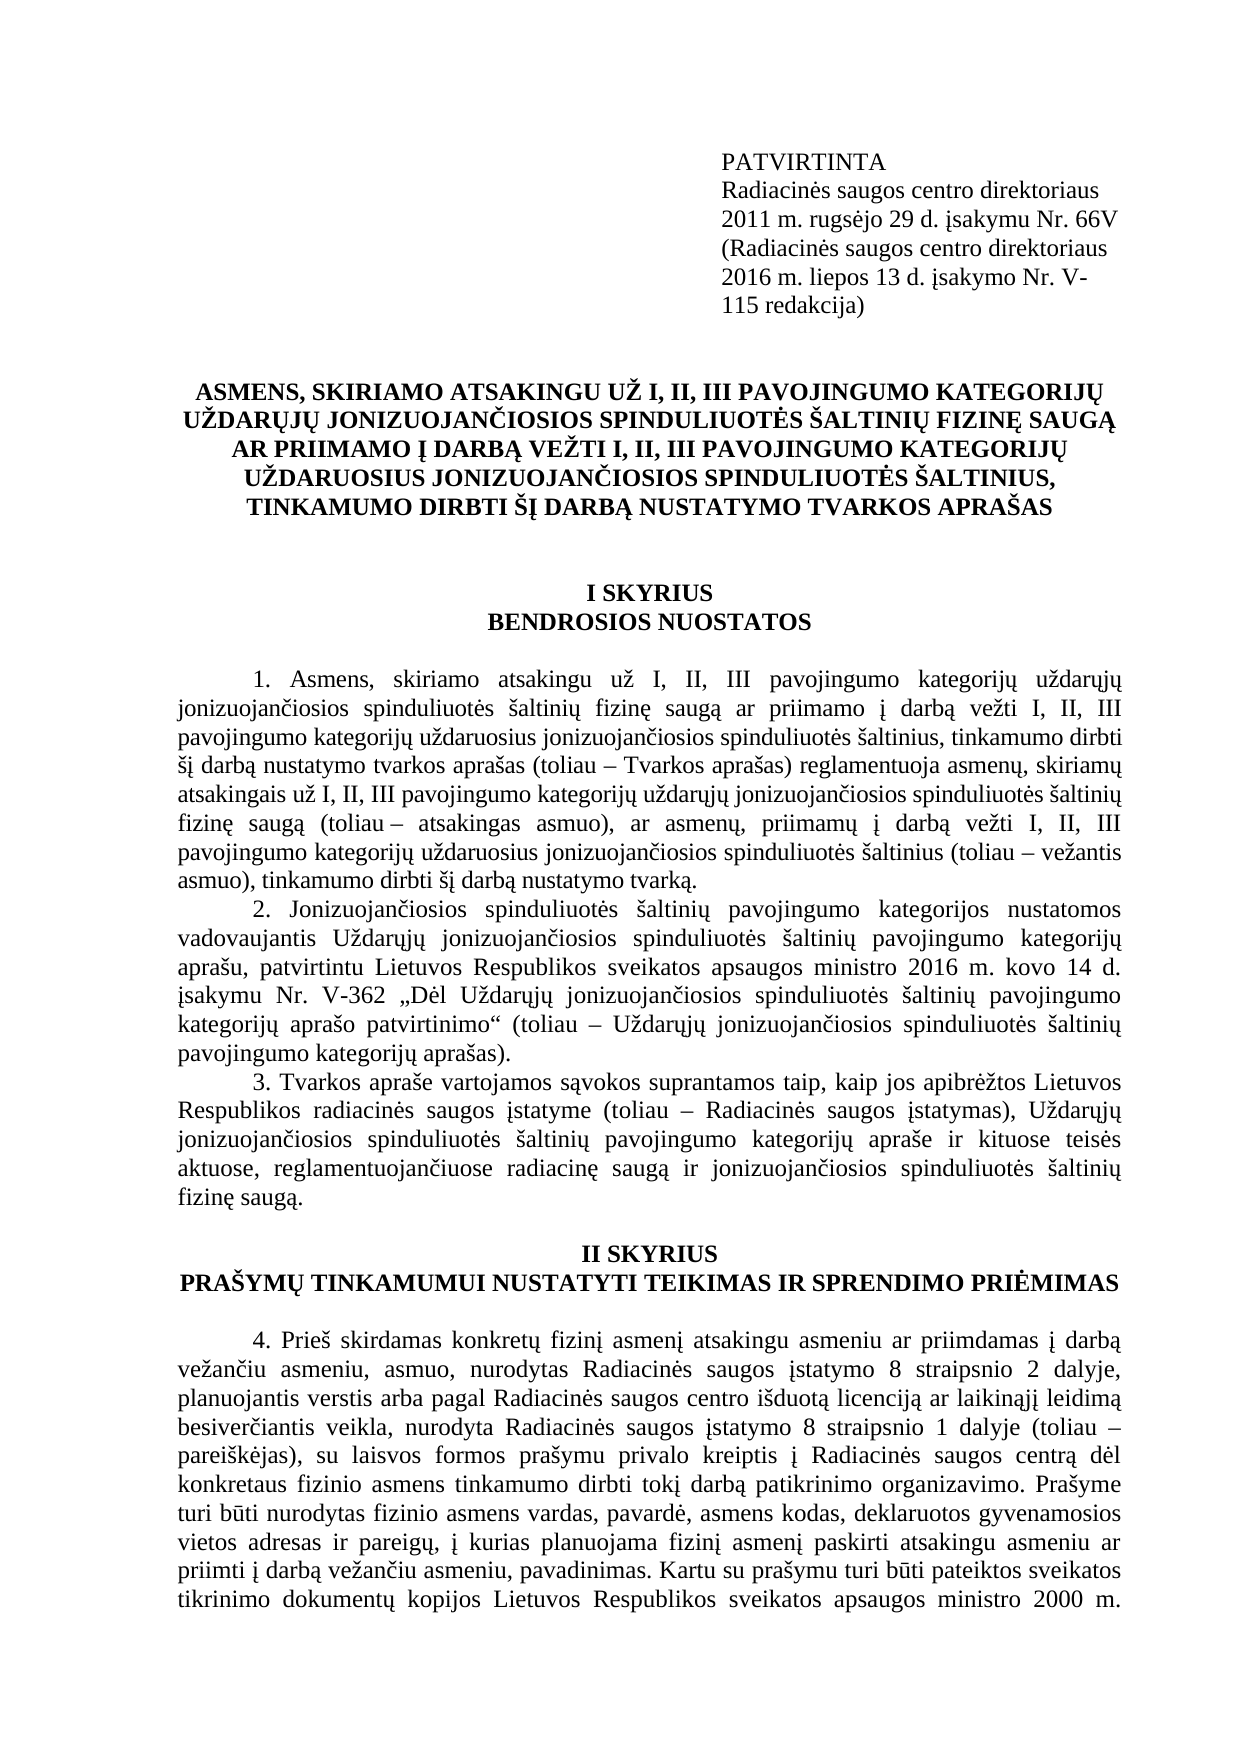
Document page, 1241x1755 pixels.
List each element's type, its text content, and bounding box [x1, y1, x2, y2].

text 2011 m. rugsėjo 29 d. įsakymu Nr. 66V [721, 204, 1122, 233]
text II SKYRIUS [177, 1239, 1122, 1268]
text Asmens, skiriamo atsakingu už i, ii, iii pavojingumo kategorijų uždarųjų jonizuojančiosios spinduliuotės šaltinių fizinę saugą ar priimamo į darbą vežti i, ii, iii pavojingumo kategorijų uždaruosius jonizuojančiosios spinduliuotės šaltinius, tinkamumo DIRBTI ŠĮ DARBĄ nustatymo tVARKOS APRAŠAS [177, 377, 1122, 521]
text Radiacinės saugos centro direktoriaus [721, 176, 1122, 204]
text I SKYRIUS [177, 578, 1122, 607]
text PATVIRTINTA [721, 147, 1122, 176]
text 1. Asmens, skiriamo atsakingu už I, II, III pavojingumo kategorijų uždarųjų jonizuojančiosios spinduliuotės šaltinių fizinę saugą ar priimamo į darbą vežti I, II, III pavojingumo kategorijų uždaruosius jonizuojančiosios spinduliuotės šaltinius, tinkamumo dirbti šį darbą nustatymo tvarkos aprašas (toliau – Tvarkos aprašas) reglamentuoja asmenų, skiriamų atsakingais už I, II, III pavojingumo kategorijų uždarųjų jonizuojančiosios spinduliuotės šaltinių fizinę saugą (toliau – atsakingas asmuo), ar asmenų, priimamų į darbą vežti I, II, III pavojingumo kategorijų uždaruosius jonizuojančiosios spinduliuotės šaltinius (toliau – vežantis asmuo), tinkamumo dirbti šį darbą nustatymo tvarką. [177, 664, 1122, 894]
text BENDROSIOS NUOSTATOS [177, 607, 1122, 636]
text (Radiacinės saugos centro direktoriaus [721, 233, 1122, 262]
text 2016 m. liepos 13 d. įsakymo Nr. V-115 redakcija) [721, 262, 1122, 319]
text 3. Tvarkos apraše vartojamos sąvokos suprantamos taip, kaip jos apibrėžtos Lietuvos Respublikos radiacinės saugos įstatyme (toliau – Radiacinės saugos įstatymas), Uždarųjų jonizuojančiosios spinduliuotės šaltinių pavojingumo kategorijų apraše ir kituose teisės aktuose, reglamentuojančiuose radiacinę saugą ir jonizuojančiosios spinduliuotės šaltinių fizinę saugą. [177, 1067, 1122, 1211]
text PrašYMŲ tinkamumui nustatyti teikimas ir sprendimo priėmimas [177, 1268, 1122, 1297]
text 4. Prieš skirdamas konkretų fizinį asmenį atsakingu asmeniu ar priimdamas į darbą vežančiu asmeniu, asmuo, nurodytas Radiacinės saugos įstatymo 8 straipsnio 2 dalyje, planuojantis verstis arba pagal Radiacinės saugos centro išduotą licenciją ar laikinąjį leidimą besiverčiantis veikla, nurodyta Radiacinės saugos įstatymo 8 straipsnio 1 dalyje (toliau – pareiškėjas), su laisvos formos prašymu privalo kreiptis į Radiacinės saugos centrą dėl konkretaus fizinio asmens tinkamumo dirbti tokį darbą patikrinimo organizavimo. Prašyme turi būti nurodytas fizinio asmens vardas, pavardė, asmens kodas, deklaruotos gyvenamosios vietos adresas ir pareigų, į kurias planuojama fizinį asmenį paskirti atsakingu asmeniu ar priimti į darbą vežančiu asmeniu, pavadinimas. Kartu su prašymu turi būti pateiktos sveikatos tikrinimo dokumentų kopijos Lietuvos Respublikos sveikatos apsaugos ministro 2000 m. [177, 1326, 1122, 1613]
text 2. Jonizuojančiosios spinduliuotės šaltinių pavojingumo kategorijos nustatomos vadovaujantis Uždarųjų jonizuojančiosios spinduliuotės šaltinių pavojingumo kategorijų aprašu, patvirtintu Lietuvos Respublikos sveikatos apsaugos ministro 2016 m. kovo 14 d. įsakymu Nr. V-362 „Dėl Uždarųjų jonizuojančiosios spinduliuotės šaltinių pavojingumo kategorijų aprašo patvirtinimo“ (toliau – Uždarųjų jonizuojančiosios spinduliuotės šaltinių pavojingumo kategorijų aprašas). [177, 894, 1122, 1067]
